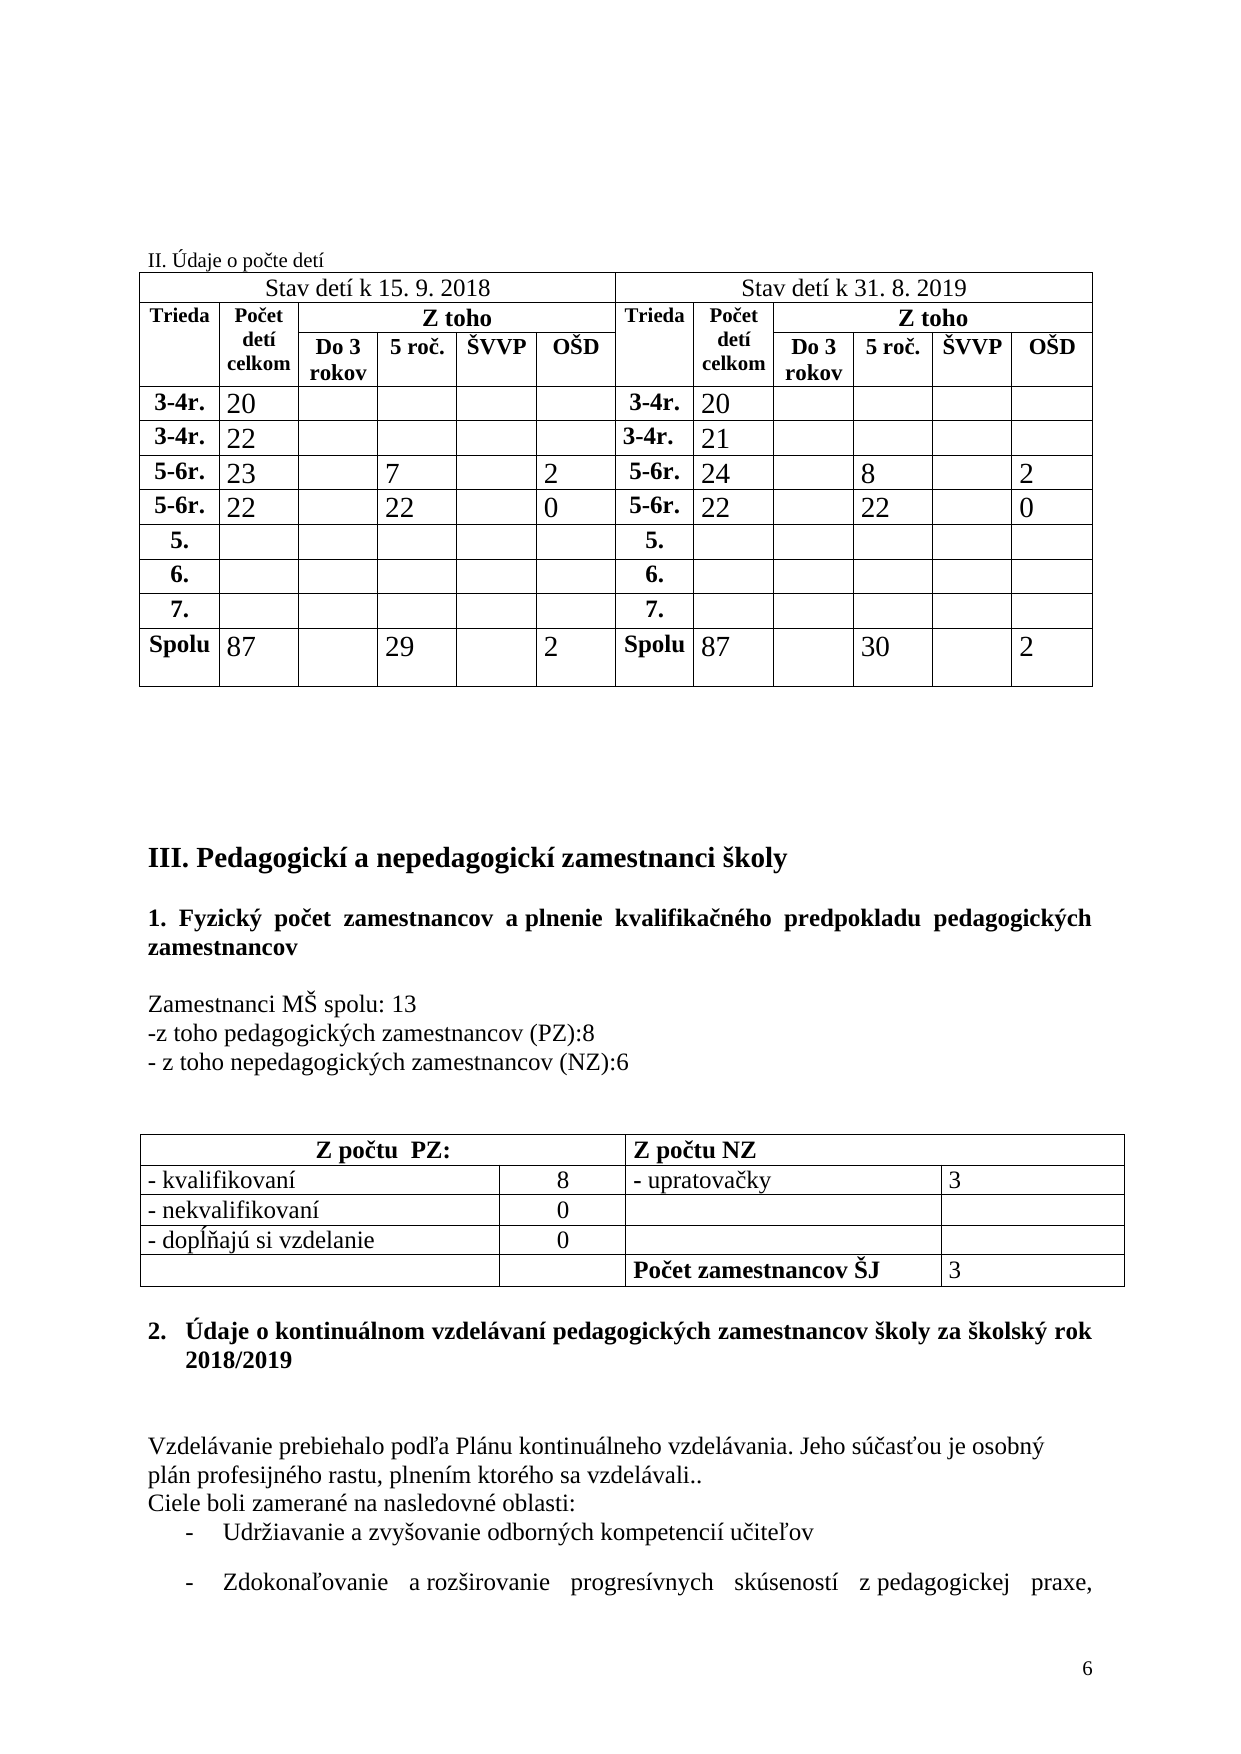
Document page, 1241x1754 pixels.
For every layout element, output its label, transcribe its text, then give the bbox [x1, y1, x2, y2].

table_cell 5-6r. [616, 490, 693, 524]
table_cell [694, 525, 773, 558]
table_cell 22 [220, 421, 298, 455]
table_cell 7 [378, 456, 456, 489]
table_cell 6. [616, 560, 693, 593]
table_cell [220, 594, 298, 628]
table_cell OŠD [537, 333, 615, 386]
table_cell [854, 387, 932, 420]
table_cell [537, 421, 615, 455]
table_cell Do 3 rokov [299, 333, 377, 386]
table_cell 3-4r. [140, 421, 219, 455]
table_cell [774, 594, 853, 628]
table_cell [933, 629, 1011, 686]
table_cell 8 [854, 456, 932, 489]
table_cell [378, 421, 456, 455]
table_cell Počet detí celkom [220, 303, 298, 386]
table_cell [378, 594, 456, 628]
table_cell 24 [694, 456, 773, 489]
table_cell [299, 525, 377, 558]
table_cell 2 [1012, 456, 1092, 489]
table_cell [299, 629, 377, 686]
table_cell Z počtu NZ [626, 1135, 1124, 1164]
table_cell - nekvalifikovaní [141, 1195, 499, 1224]
table_cell 23 [220, 456, 298, 489]
table_cell Spolu [140, 629, 219, 686]
table_cell 0 [537, 490, 615, 524]
table_cell [141, 1255, 499, 1286]
table_cell 5. [616, 525, 693, 558]
table_cell [378, 560, 456, 593]
table_cell [457, 560, 536, 593]
table_cell [694, 560, 773, 593]
text III. Pedagogickí a nepedagogickí zamestnanci školy [148, 841, 1093, 874]
table_cell 22 [220, 490, 298, 524]
table_cell ŠVVP [933, 333, 1011, 386]
table_cell - upratovačky [626, 1166, 941, 1194]
table_cell 87 [220, 629, 298, 686]
table_cell Z počtu PZ: [141, 1135, 625, 1164]
table_cell [500, 1255, 625, 1286]
table_cell 2 [537, 456, 615, 489]
table_cell [457, 456, 536, 489]
table_cell [694, 594, 773, 628]
table_cell OŠD [1012, 333, 1092, 386]
table_cell [457, 525, 536, 558]
table_cell 5-6r. [140, 490, 219, 524]
table_cell [457, 421, 536, 455]
table_cell - dopĺňajú si vzdelanie [141, 1226, 499, 1254]
table_cell 2 [1012, 629, 1092, 686]
table_cell [537, 594, 615, 628]
table_cell Počet zamestnancov ŠJ [626, 1255, 941, 1286]
table_cell 3-4r. [616, 387, 693, 420]
table_cell Z toho [774, 303, 1092, 332]
table_cell [774, 490, 853, 524]
table_cell [1012, 594, 1092, 628]
subtitle II. Údaje o počte detí [148, 248, 1093, 272]
table_cell 3 [942, 1255, 1124, 1286]
list Zdokonaľovanie a rozširovanie progresívnych skúseností z pedagogickej praxe, [185, 1567, 1093, 1596]
table_header [140, 1104, 1124, 1134]
table_cell 8 [500, 1166, 625, 1194]
table_cell [942, 1226, 1124, 1254]
table_cell [537, 387, 615, 420]
table_cell [299, 387, 377, 420]
text - z toho nepedagogických zamestnancov (NZ):6 [148, 1047, 1093, 1075]
table_cell 30 [854, 629, 932, 686]
table_cell 5 roč. [854, 333, 932, 386]
table_header Stav detí k 15. 9. 2018 [140, 273, 615, 302]
table_cell 5-6r. [140, 456, 219, 489]
table_cell Spolu [616, 629, 693, 686]
text -z toho pedagogických zamestnancov (PZ):8 [148, 1018, 1093, 1047]
table_cell 0 [500, 1195, 625, 1224]
table_cell [299, 594, 377, 628]
table_cell [774, 387, 853, 420]
table_cell Trieda [140, 303, 219, 386]
text Zamestnanci MŠ spolu: 13 [148, 989, 1093, 1018]
table_cell [220, 525, 298, 558]
table_cell [299, 490, 377, 524]
table_cell 3 [942, 1166, 1124, 1194]
list Udržiavanie a zvyšovanie odborných kompetencií učiteľov [185, 1517, 1093, 1546]
table_cell [220, 560, 298, 593]
table_cell [854, 421, 932, 455]
table_cell 2 [537, 629, 615, 686]
table_cell 0 [500, 1226, 625, 1254]
table_cell [854, 560, 932, 593]
table_cell [774, 421, 853, 455]
table_cell 3-4r. [140, 387, 219, 420]
table_cell 6. [140, 560, 219, 593]
table_cell [299, 456, 377, 489]
table_cell [933, 421, 1011, 455]
table_cell [537, 525, 615, 558]
table_cell [774, 560, 853, 593]
table_cell 22 [854, 490, 932, 524]
table_cell [933, 594, 1011, 628]
table_cell [1012, 387, 1092, 420]
table_cell 20 [220, 387, 298, 420]
table_cell [626, 1195, 941, 1224]
table_cell [774, 525, 853, 558]
table_cell [1012, 421, 1092, 455]
table_cell [933, 456, 1011, 489]
table_cell [457, 629, 536, 686]
table_header Stav detí k 31. 8. 2019 [616, 273, 1092, 302]
table_cell [378, 525, 456, 558]
table_cell 7. [140, 594, 219, 628]
table_cell [457, 594, 536, 628]
table_cell [933, 525, 1011, 558]
table_cell ŠVVP [457, 333, 536, 386]
table_cell 21 [694, 421, 773, 455]
table_cell 5 roč. [378, 333, 456, 386]
table_cell - kvalifikovaní [141, 1166, 499, 1194]
table_cell [299, 421, 377, 455]
table_cell [1012, 525, 1092, 558]
table_cell 22 [378, 490, 456, 524]
table_cell [933, 490, 1011, 524]
table_cell Počet detí celkom [694, 303, 773, 386]
table_cell 22 [694, 490, 773, 524]
table_cell [774, 456, 853, 489]
table_cell [942, 1195, 1124, 1224]
text Ciele boli zamerané na nasledovné oblasti: [148, 1488, 1093, 1517]
table_cell [457, 490, 536, 524]
table_cell [774, 629, 853, 686]
table_cell [933, 387, 1011, 420]
table_cell 7. [616, 594, 693, 628]
table_cell [537, 560, 615, 593]
table_cell Do 3 rokov [774, 333, 853, 386]
table_cell 20 [694, 387, 773, 420]
table_cell Trieda [616, 303, 693, 386]
table_cell [933, 560, 1011, 593]
list Údaje o kontinuálnom vzdelávaní pedagogických zamestnancov školy za školský rok 2018/2019 [148, 1316, 1093, 1373]
table_cell 5-6r. [616, 456, 693, 489]
table_cell [378, 387, 456, 420]
table_cell [299, 560, 377, 593]
table_cell [854, 594, 932, 628]
table_cell 29 [378, 629, 456, 686]
table_cell 0 [1012, 490, 1092, 524]
table_cell 87 [694, 629, 773, 686]
table_cell 3-4r. [616, 421, 693, 455]
table_cell [1012, 560, 1092, 593]
text Vzdelávanie prebiehalo podľa Plánu kontinuálneho vzdelávania. Jeho súčasťou je osobný plán profesijného rastu, plnením ktorého sa vzdelávali.. [148, 1431, 1093, 1488]
table_cell [457, 387, 536, 420]
table_cell [626, 1226, 941, 1254]
table_cell [854, 525, 932, 558]
subtitle 1. Fyzický počet zamestnancov a plnenie kvalifikačného predpokladu pedagogických zamestnancov [148, 903, 1093, 960]
table_cell 5. [140, 525, 219, 558]
table_cell Z toho [299, 303, 615, 332]
